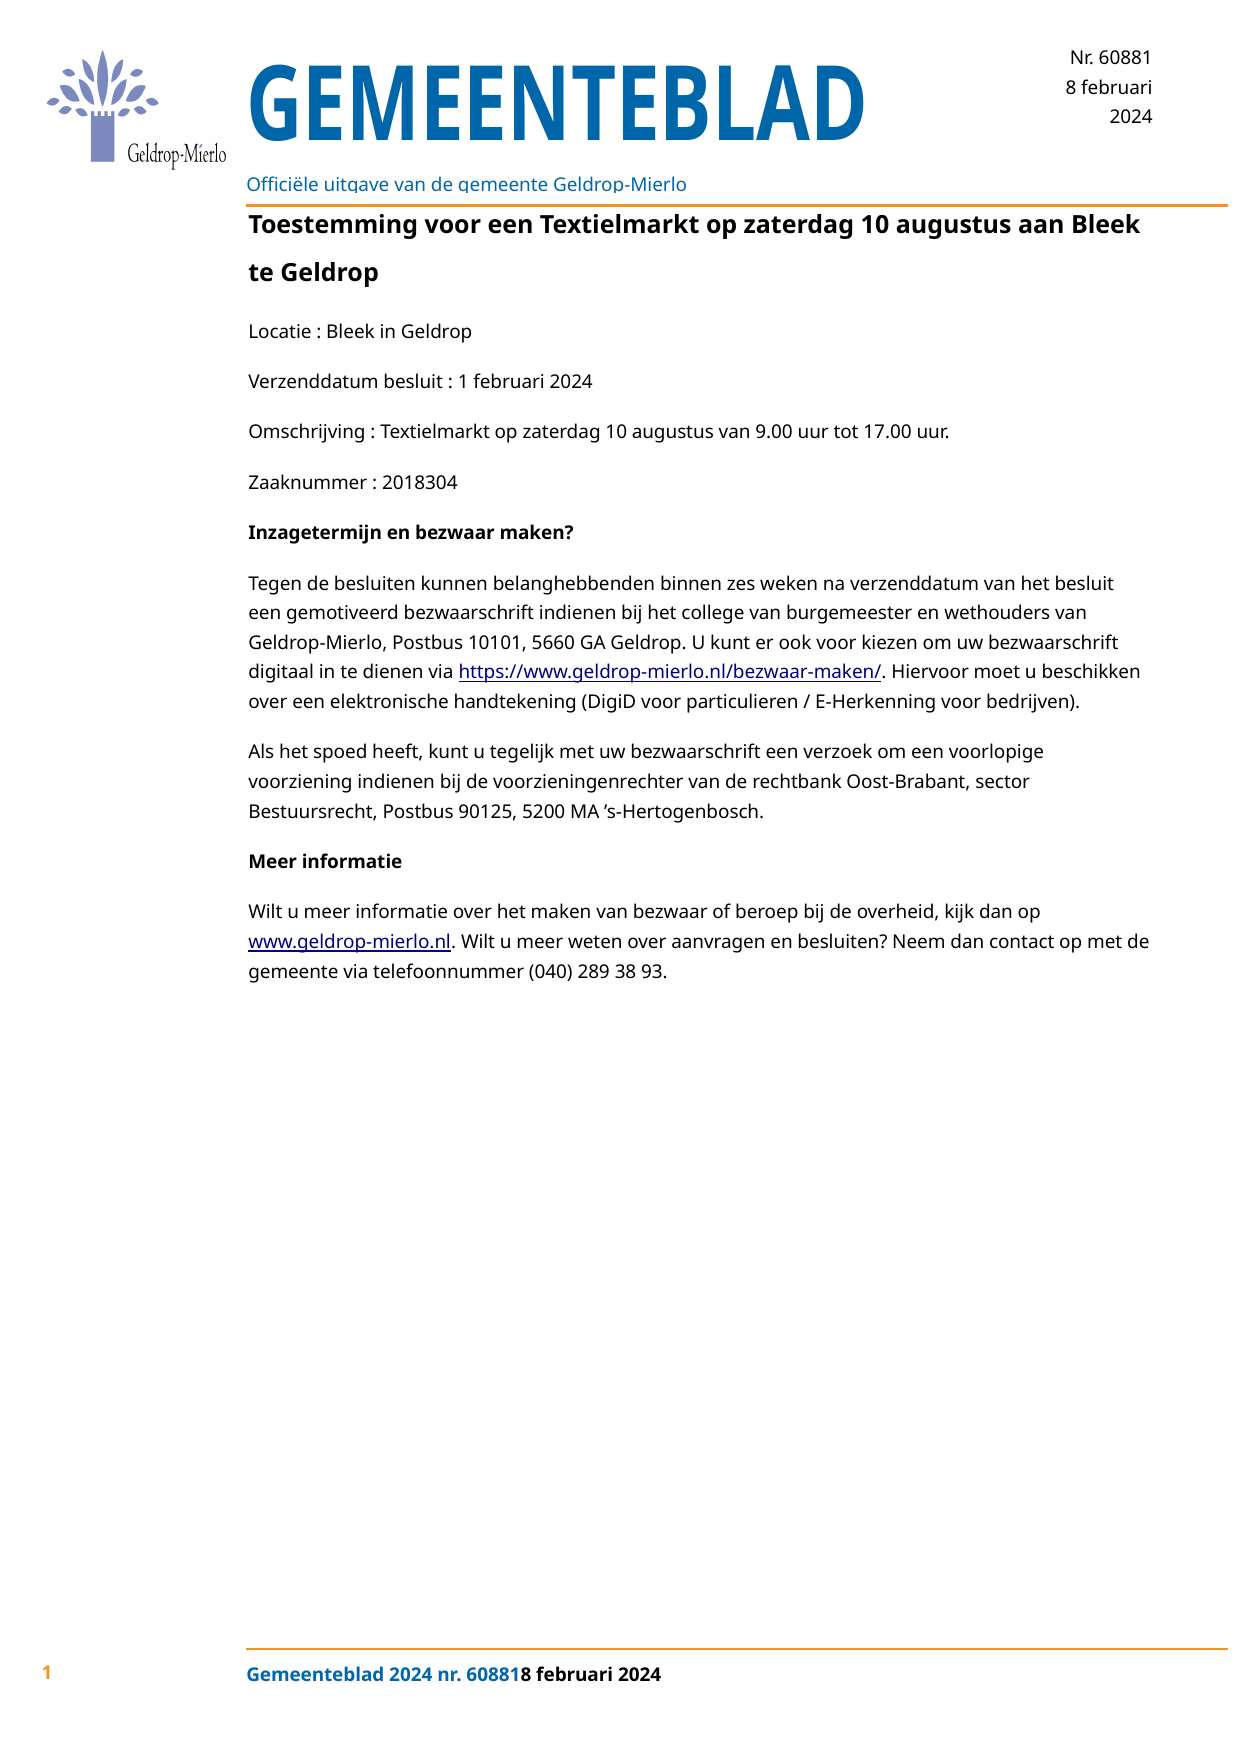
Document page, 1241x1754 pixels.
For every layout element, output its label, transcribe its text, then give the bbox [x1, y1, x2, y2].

text Als het spoed heeft, kunt u tegelijk met uw bezwaarschrift een verzoek om een voorlopige voorziening indienen bij de voorzieningenrechter van de rechtbank Oost-Brabant, sector Bestuursrecht, Postbus 90125, 5200 MA ’s-Hertogenbosch. [248, 739, 1152, 824]
text Locatie : Bleek in Geldrop [248, 318, 1152, 344]
text Omschrijving : Textielmarkt op zaterdag 10 augustus van 9.00 uur tot 17.00 uur. [248, 419, 1152, 444]
text Zaaknummer : 2018304 [248, 469, 1152, 495]
picture [41, 47, 231, 172]
text Inzagetermijn en bezwaar maken? [248, 519, 1152, 545]
text Meer informatie [248, 848, 1152, 874]
text Verzenddatum besluit : 1 februari 2024 [248, 368, 1152, 394]
text Wilt u meer informatie over het maken van bezwaar of beroep bij de overheid, kijk dan op www.geldrop-mierlo.nl. Wilt u meer weten over aanvragen en besluiten? Neem dan contact op met de gemeente via telefoonnummer (040) 289 38 93. [248, 899, 1152, 984]
text Toestemming voor een Textielmarkt op zaterdag 10 augustus aan Bleek te Geldrop [248, 207, 1152, 288]
text Tegen de besluiten kunnen belanghebbenden binnen zes weken na verzenddatum van het besluit een gemotiveerd bezwaarschrift indienen bij het college van burgemeester en wethouders van Geldrop-Mierlo, Postbus 10101, 5660 GA Geldrop. U kunt er ook voor kiezen om uw bezwaarschrift digitaal in te dienen via https://www.geldrop-mierlo.nl/bezwaar-maken/. Hiervoor moet u beschikken over een elektronische handtekening (DigiD voor particulieren / E-Herkenning voor bedrijven). [248, 570, 1152, 714]
